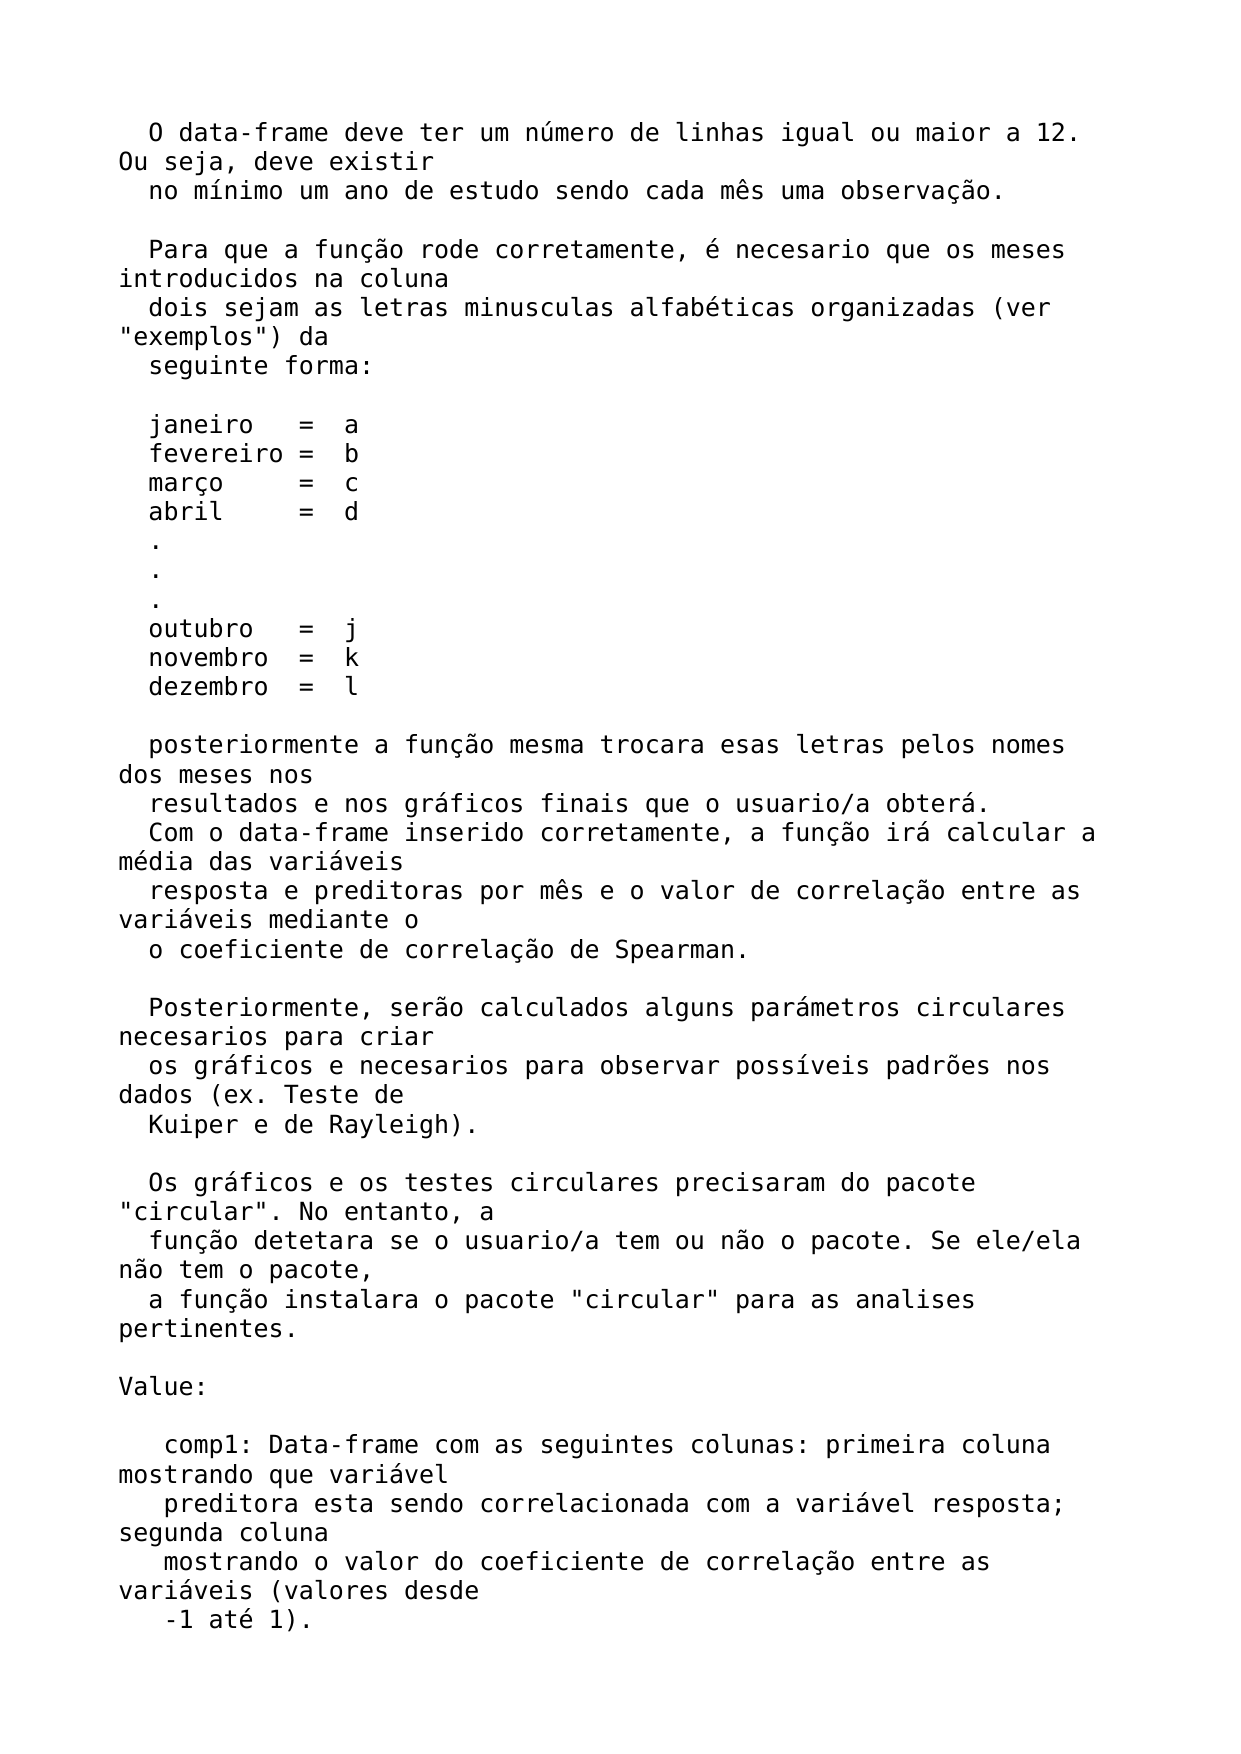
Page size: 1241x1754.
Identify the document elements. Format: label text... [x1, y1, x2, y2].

text O data-frame deve ter um número de linhas igual ou maior a 12. Ou seja, deve existir no mínimo um ano de estudo sendo cada mês uma observação. Para que a função rode corretamente, é necesario que os meses introducidos na coluna dois sejam as letras minusculas alfabéticas organizadas (ver "exemplos") da seguinte forma: janeiro = a fevereiro = b março = c abril = d . . . outubro = j novembro = k dezembro = l posteriormente a função mesma trocara esas letras pelos nomes dos meses nos resultados e nos gráficos finais que o usuario/a obterá. Com o data-frame inserido corretamente, a função irá calcular a média das variáveis resposta e preditoras por mês e o valor de correlação entre as variáveis mediante o o coeficiente de correlação de Spearman. Posteriormente, serão calculados alguns parámetros circulares necesarios para criar os gráficos e necesarios para observar possíveis padrões nos dados (ex. Teste de Kuiper e de Rayleigh). Os gráficos e os testes circulares precisaram do pacote "circular". No entanto, a função detetara se o usuario/a tem ou não o pacote. Se ele/ela não tem o pacote, a função instalara o pacote "circular" para as analises pertinentes. Value: comp1: Data-frame com as seguintes colunas: primeira coluna mostrando que variável preditora esta sendo correlacionada com a variável resposta; segunda coluna mostrando o valor do coeficiente de correlação entre as variáveis (valores desde -1 até 1). [118, 118, 1122, 1635]
